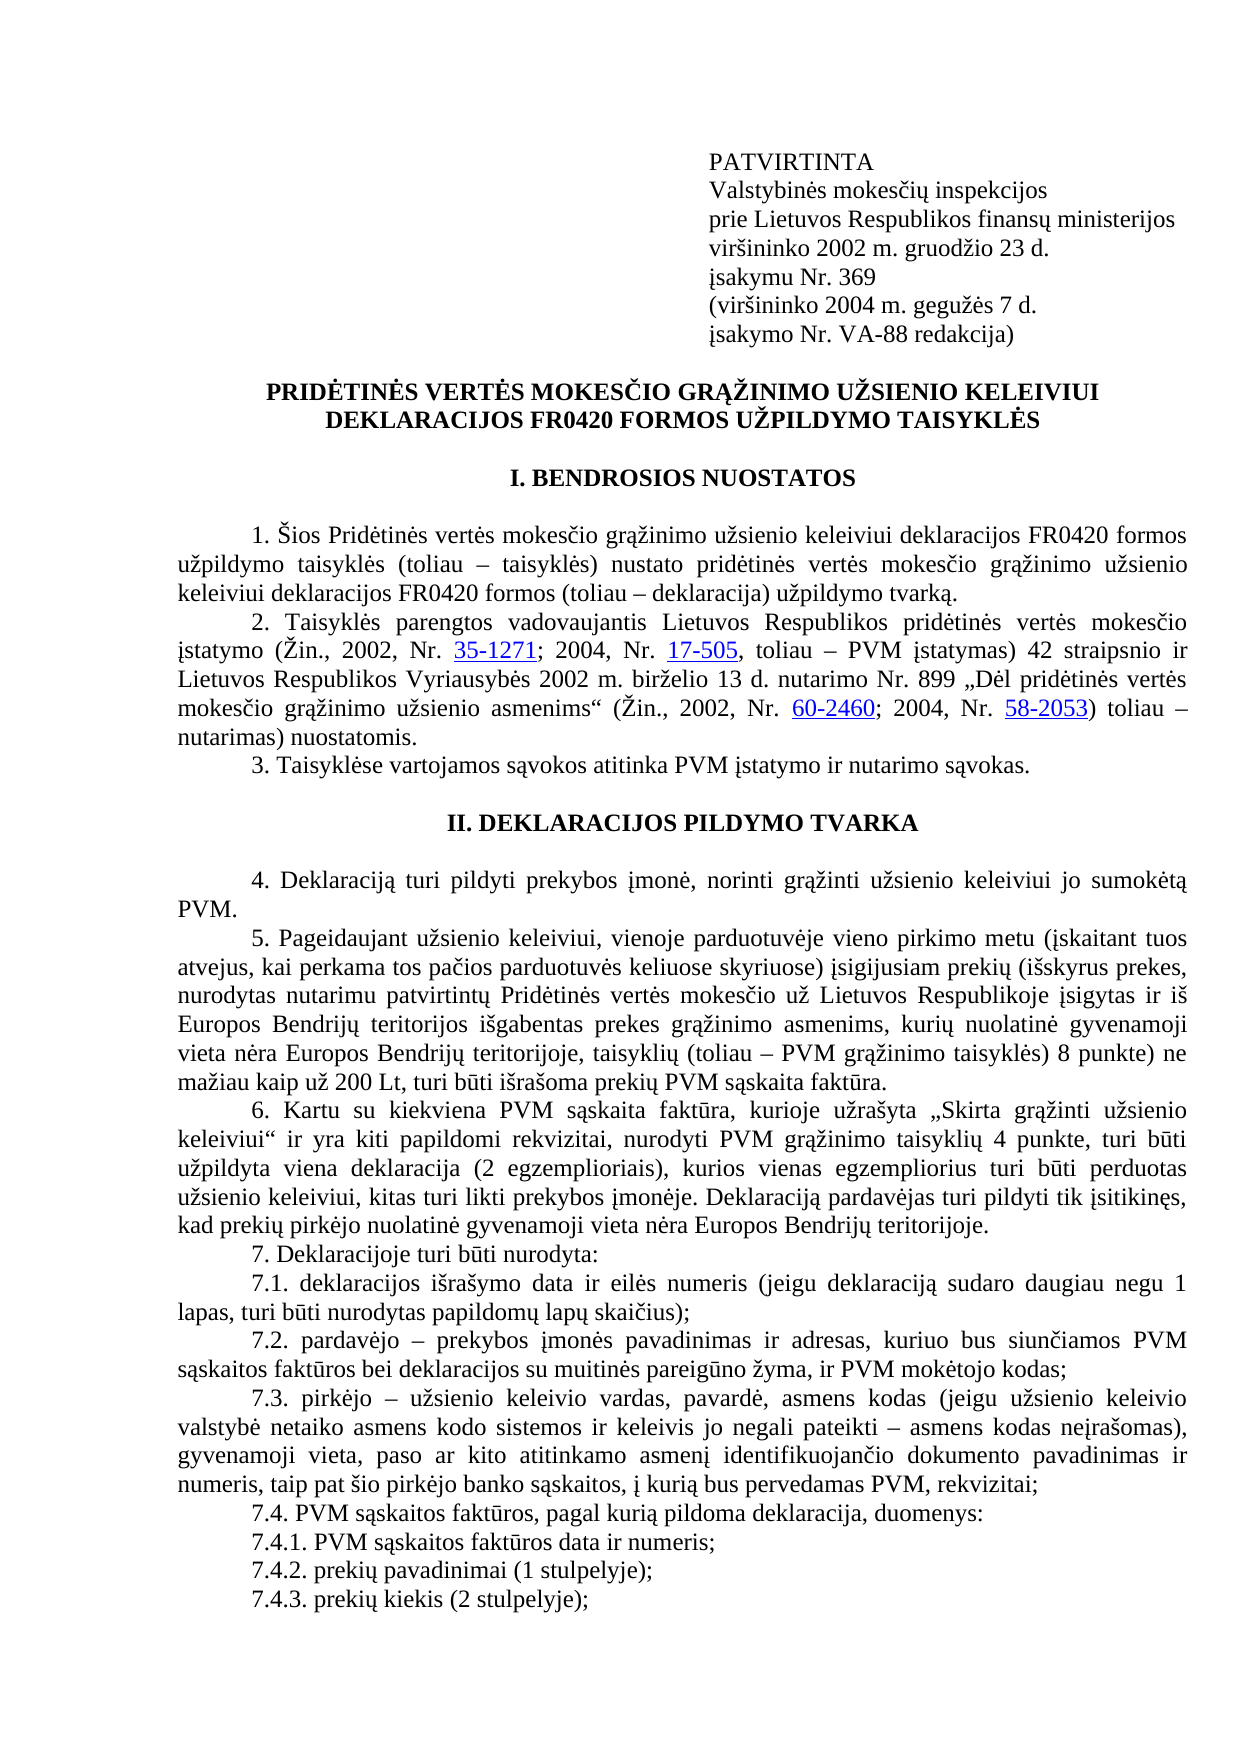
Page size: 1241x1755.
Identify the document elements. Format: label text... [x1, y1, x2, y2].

text įsakymo Nr. VA-88 redakcija) [177, 319, 1188, 348]
text Valstybinės mokesčių inspekcijos [177, 176, 1188, 204]
text 7.2. pardavėjo – prekybos įmonės pavadinimas ir adresas, kuriuo bus siunčiamos PVM sąskaitos faktūros bei deklaracijos su muitinės pareigūno žyma, ir PVM mokėtojo kodas; [177, 1326, 1188, 1383]
text 4. Deklaraciją turi pildyti prekybos įmonė, norinti grąžinti užsienio keleiviui jo sumokėtą PVM. [177, 866, 1188, 923]
text 3. Taisyklėse vartojamos sąvokos atitinka PVM įstatymo ir nutarimo sąvokas. [177, 751, 1188, 779]
text 7.1. deklaracijos išrašymo data ir eilės numeris (jeigu deklaraciją sudaro daugiau negu 1 lapas, turi būti nurodytas papildomų lapų skaičius); [177, 1268, 1188, 1326]
text prie Lietuvos Respublikos finansų ministerijos [177, 204, 1188, 233]
text įsakymu Nr. 369 [177, 262, 1188, 291]
text (viršininko 2004 m. gegužės 7 d. [177, 291, 1188, 319]
text 1. Šios Pridėtinės vertės mokesčio grąžinimo užsienio keleiviui deklaracijos FR0420 formos užpildymo taisyklės (toliau – taisyklės) nustato pridėtinės vertės mokesčio grąžinimo užsienio keleiviui deklaracijos FR0420 formos (toliau – deklaracija) užpildymo tvarką. [177, 521, 1188, 607]
text II. DEKLARACIJOS PILDYMO TVARKA [177, 808, 1188, 837]
text 7.3. pirkėjo – užsienio keleivio vardas, pavardė, asmens kodas (jeigu užsienio keleivio valstybė netaiko asmens kodo sistemos ir keleivis jo negali pateikti – asmens kodas neįrašomas), gyvenamoji vieta, paso ar kito atitinkamo asmenį identifikuojančio dokumento pavadinimas ir numeris, taip pat šio pirkėjo banko sąskaitos, į kurią bus pervedamas PVM, rekvizitai; [177, 1383, 1188, 1498]
text 5. Pageidaujant užsienio keleiviui, vienoje parduotuvėje vieno pirkimo metu (įskaitant tuos atvejus, kai perkama tos pačios parduotuvės keliuose skyriuose) įsigijusiam prekių (išskyrus prekes, nurodytas nutarimu patvirtintų Pridėtinės vertės mokesčio už Lietuvos Respublikoje įsigytas ir iš Europos Bendrijų teritorijos išgabentas prekes grąžinimo asmenims, kurių nuolatinė gyvenamoji vieta nėra Europos Bendrijų teritorijoje, taisyklių (toliau – PVM grąžinimo taisyklės) 8 punkte) ne mažiau kaip už 200 Lt, turi būti išrašoma prekių PVM sąskaita faktūra. [177, 923, 1188, 1096]
text PATVIRTINTA [177, 147, 1188, 176]
text PRIDĖTINĖS VERTĖS MOKESČIO GRĄŽINIMO UŽSIENIO KELEIVIUI DEKLARACIJOS FR0420 FORMOS UŽPILDYMO TAISYKLĖS [177, 377, 1188, 434]
text 7.4. PVM sąskaitos faktūros, pagal kurią pildoma deklaracija, duomenys: [177, 1498, 1188, 1527]
text viršininko 2002 m. gruodžio 23 d. [177, 233, 1188, 262]
text 7.4.1. PVM sąskaitos faktūros data ir numeris; [177, 1527, 1188, 1556]
text 2. Taisyklės parengtos vadovaujantis Lietuvos Respublikos pridėtinės vertės mokesčio įstatymo (Žin., 2002, Nr. 35-1271; 2004, Nr. 17-505, toliau – PVM įstatymas) 42 straipsnio ir Lietuvos Respublikos Vyriausybės 2002 m. birželio 13 d. nutarimo Nr. 899 „Dėl pridėtinės vertės mokesčio grąžinimo užsienio asmenims“ (Žin., 2002, Nr. 60-2460; 2004, Nr. 58-2053) toliau – nutarimas) nuostatomis. [177, 607, 1188, 751]
text 7.4.3. prekių kiekis (2 stulpelyje); [177, 1584, 1188, 1613]
text 7.4.2. prekių pavadinimai (1 stulpelyje); [177, 1556, 1188, 1584]
text 7. Deklaracijoje turi būti nurodyta: [177, 1239, 1188, 1268]
text I. BENDROSIOS NUOSTATOS [177, 463, 1188, 492]
text 6. Kartu su kiekviena PVM sąskaita faktūra, kurioje užrašyta „Skirta grąžinti užsienio keleiviui“ ir yra kiti papildomi rekvizitai, nurodyti PVM grąžinimo taisyklių 4 punkte, turi būti užpildyta viena deklaracija (2 egzemplioriais), kurios vienas egzempliorius turi būti perduotas užsienio keleiviui, kitas turi likti prekybos įmonėje. Deklaraciją pardavėjas turi pildyti tik įsitikinęs, kad prekių pirkėjo nuolatinė gyvenamoji vieta nėra Europos Bendrijų teritorijoje. [177, 1096, 1188, 1239]
